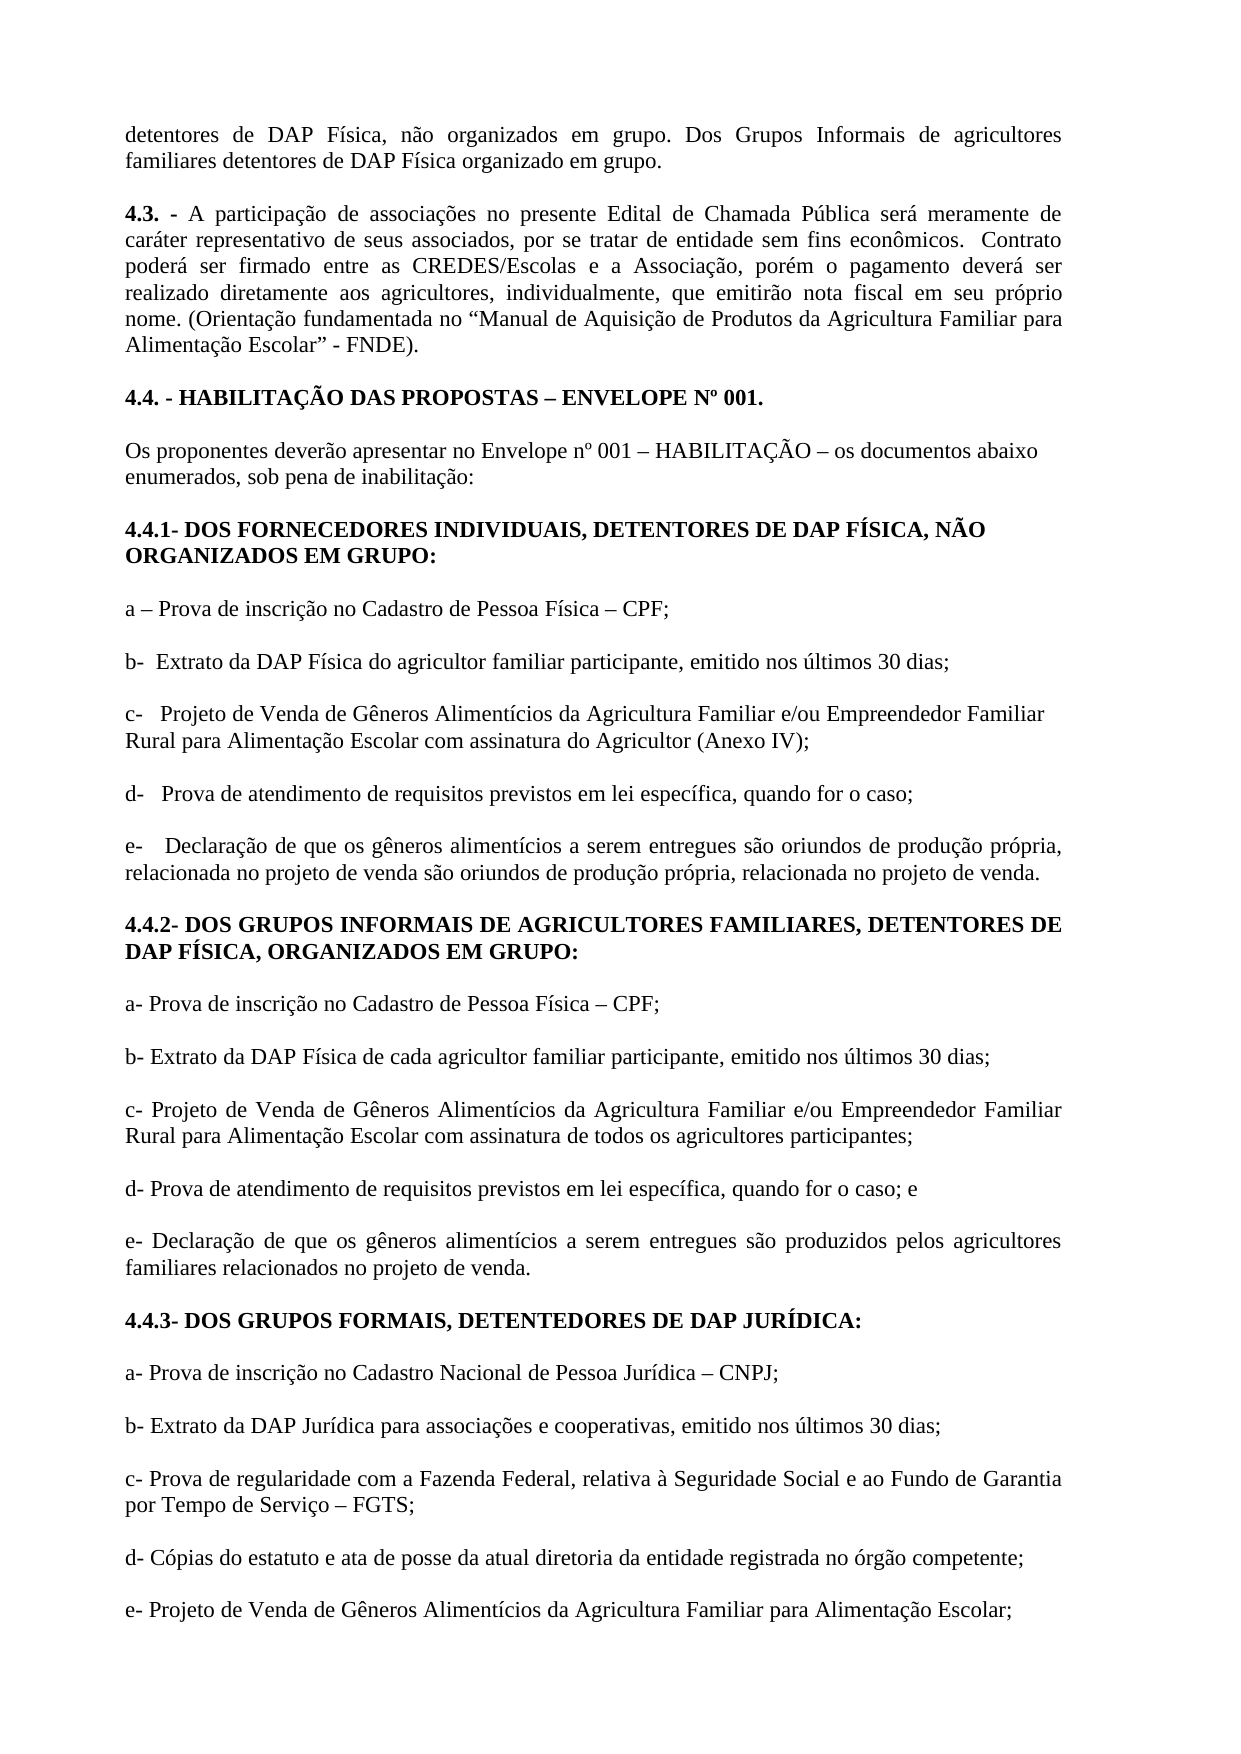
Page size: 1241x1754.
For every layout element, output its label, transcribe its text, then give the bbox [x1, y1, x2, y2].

text e- Declaração de que os gêneros alimentícios a serem entregues são oriundos de produção própria, relacionada no projeto de venda são oriundos de produção própria, relacionada no projeto de venda. [125, 832, 1062, 885]
text b- Extrato da DAP Jurídica para associações e cooperativas, emitido nos últimos 30 dias; [125, 1412, 1062, 1438]
text a – Prova de inscrição no Cadastro de Pessoa Física – CPF; [125, 595, 1062, 621]
text b- Extrato da DAP Física do agricultor familiar participante, emitido nos últimos 30 dias; [125, 648, 1062, 674]
text d- Cópias do estatuto e ata de posse da atual diretoria da entidade registrada no órgão competente; [125, 1544, 1062, 1570]
text detentores de DAP Física, não organizados em grupo. Dos Grupos Informais de agricultores familiares detentores de DAP Física organizado em grupo. [125, 121, 1062, 173]
text e- Declaração de que os gêneros alimentícios a serem entregues são produzidos pelos agricultores familiares relacionados no projeto de venda. [125, 1228, 1062, 1280]
text c- Projeto de Venda de Gêneros Alimentícios da Agricultura Familiar e/ou Empreendedor Familiar Rural para Alimentação Escolar com assinatura do Agricultor (Anexo IV); [125, 701, 1062, 753]
text e- Projeto de Venda de Gêneros Alimentícios da Agricultura Familiar para Alimentação Escolar; [125, 1597, 1062, 1623]
text c- Prova de regularidade com a Fazenda Federal, relativa à Seguridade Social e ao Fundo de Garantia por Tempo de Serviço – FGTS; [125, 1465, 1062, 1517]
text a- Prova de inscrição no Cadastro de Pessoa Física – CPF; [125, 990, 1062, 1017]
text d- Prova de atendimento de requisitos previstos em lei específica, quando for o caso; e [125, 1175, 1062, 1201]
text 4.4.3- DOS GRUPOS FORMAIS, DETENTEDORES DE DAP JURÍDICA: [125, 1307, 1062, 1333]
text 4.4.2- DOS GRUPOS INFORMAIS DE AGRICULTORES FAMILIARES, DETENTORES DE DAP FÍSICA, ORGANIZADOS EM GRUPO: [125, 911, 1062, 964]
text c- Projeto de Venda de Gêneros Alimentícios da Agricultura Familiar e/ou Empreendedor Familiar Rural para Alimentação Escolar com assinatura de todos os agricultores participantes; [125, 1096, 1062, 1148]
text b- Extrato da DAP Física de cada agricultor familiar participante, emitido nos últimos 30 dias; [125, 1043, 1062, 1069]
text d- Prova de atendimento de requisitos previstos em lei específica, quando for o caso; [125, 779, 1062, 806]
text 4.4.1- DOS FORNECEDORES INDIVIDUAIS, DETENTORES DE DAP FÍSICA, NÃO ORGANIZADOS EM GRUPO: [125, 516, 1062, 569]
text 4.3. - A participação de associações no presente Edital de Chamada Pública será meramente de caráter representativo de seus associados, por se tratar de entidade sem fins econômicos. Contrato poderá ser firmado entre as CREDES/Escolas e a Associação, porém o pagamento deverá ser realizado diretamente aos agricultores, individualmente, que emitirão nota fiscal em seu próprio nome. (Orientação fundamentada no “Manual de Aquisição de Produtos da Agricultura Familiar para Alimentação Escolar” - FNDE). [125, 200, 1062, 358]
text 4.4. - HABILITAÇÃO DAS PROPOSTAS – ENVELOPE Nº 001. [125, 384, 1062, 411]
text a- Prova de inscrição no Cadastro Nacional de Pessoa Jurídica – CNPJ; [125, 1359, 1062, 1386]
text Os proponentes deverão apresentar no Envelope nº 001 – HABILITAÇÃO – os documentos abaixo enumerados, sob pena de inabilitação: [125, 437, 1062, 490]
